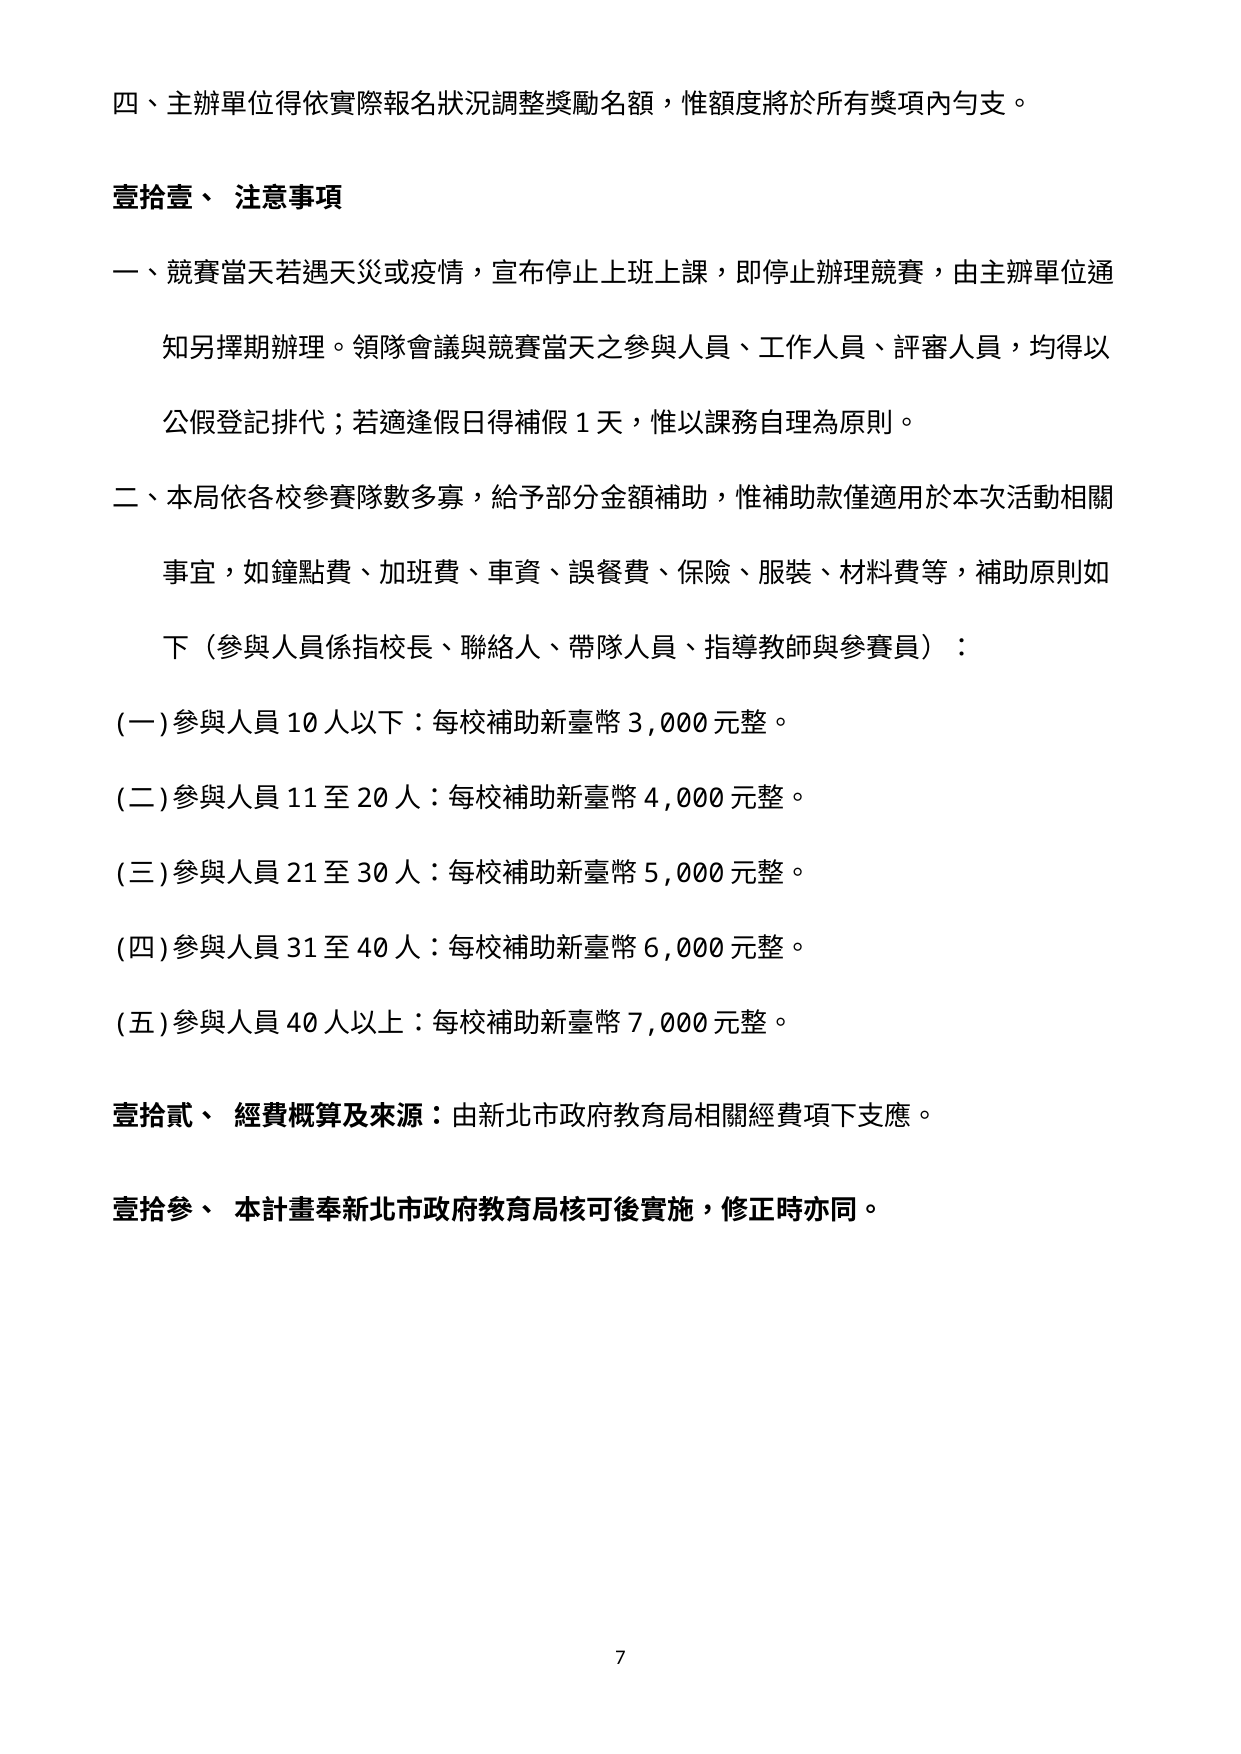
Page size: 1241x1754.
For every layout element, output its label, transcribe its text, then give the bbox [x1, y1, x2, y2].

list 經費概算及來源：由新北市政府教育局相關經費項下支應。 [112, 1077, 1128, 1152]
list 本局依各校參賽隊數多寡，給予部分金額補助，惟補助款僅適用於本次活動相關事宜，如鐘點費、加班費、車資、誤餐費、保險、服裝、材料費等，補助原則如下（參與人員係指校長、聯絡人、帶隊人員、指導教師與參賽員）： [112, 458, 1128, 683]
list 主辦單位得依實際報名狀況調整獎勵名額，惟額度將於所有獎項內勻支。 [112, 64, 1128, 139]
text (四)參與人員31至40人：每校補助新臺幣6,000元整。 [112, 908, 1128, 983]
text (五)參與人員40人以上：每校補助新臺幣7,000元整。 [112, 983, 1128, 1058]
list 注意事項 [112, 158, 1128, 233]
list 競賽當天若遇天災或疫情，宣布停止上班上課，即停止辦理競賽，由主辧單位通知另擇期辦理。領隊會議與競賽當天之參與人員、工作人員、評審人員，均得以公假登記排代；若適逢假日得補假1天，惟以課務自理為原則。 [112, 233, 1128, 458]
text (三)參與人員21至30人：每校補助新臺幣5,000元整。 [112, 833, 1128, 908]
list 本計畫奉新北市政府教育局核可後實施，修正時亦同。 [112, 1170, 1128, 1245]
text (二)參與人員11至20人：每校補助新臺幣4,000元整。 [112, 758, 1128, 833]
text (一)參與人員10人以下：每校補助新臺幣3,000元整。 [112, 683, 1128, 758]
